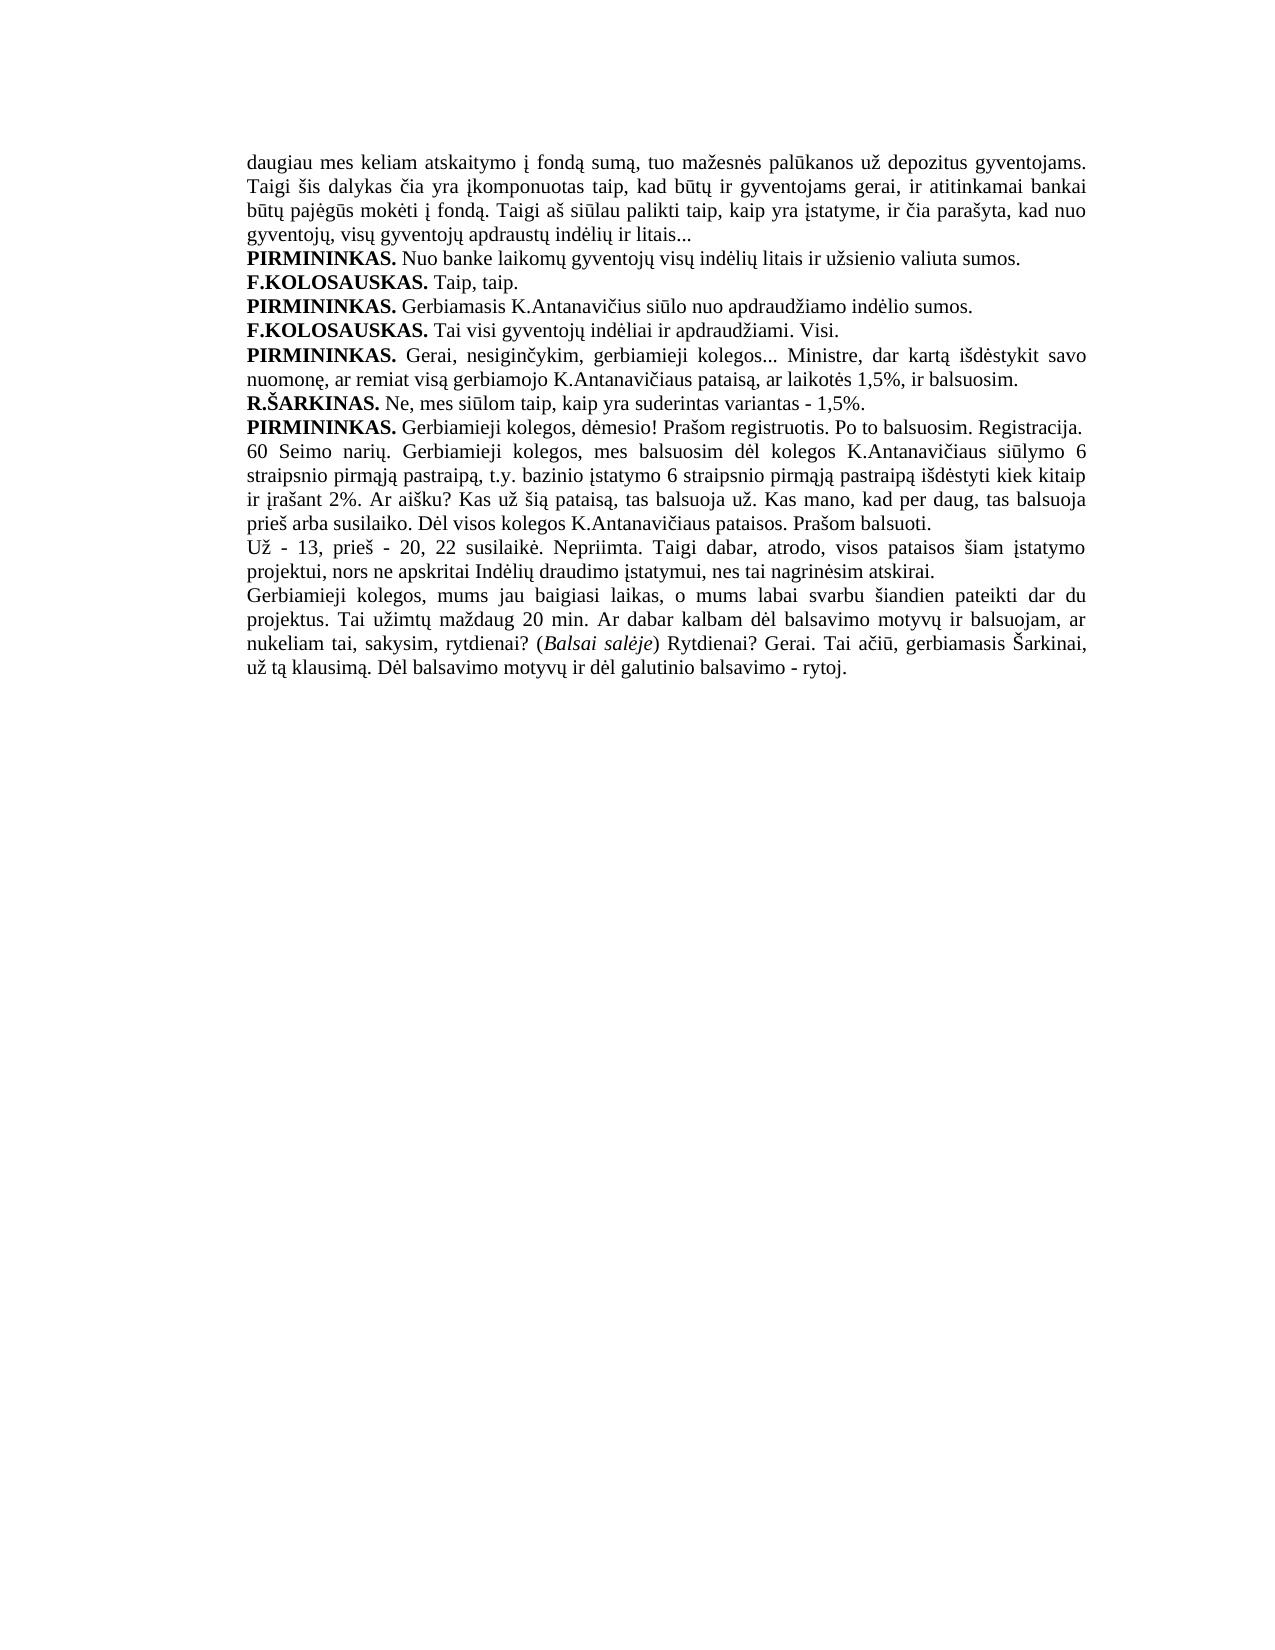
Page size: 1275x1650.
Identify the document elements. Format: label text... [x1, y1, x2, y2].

text PIRMININKAS. Gerbiamieji kolegos, dėmesio! Prašom registruotis. Po to balsuosim. Registracija. [247, 415, 1087, 439]
text daugiau mes keliam atskaitymo į fondą sumą, tuo mažesnės palūkanos už depozitus gyventojams. Taigi šis dalykas čia yra įkomponuotas taip, kad būtų ir gyventojams gerai, ir atitinkamai bankai būtų pajėgūs mokėti į fondą. Taigi aš siūlau palikti taip, kaip yra įstatyme, ir čia parašyta, kad nuo gyventojų, visų gyventojų apdraustų indėlių ir litais... [247, 150, 1087, 246]
text R.ŠARKINAS. Ne, mes siūlom taip, kaip yra suderintas variantas - 1,5%. [247, 391, 1087, 415]
text F.KOLOSAUSKAS. Taip, taip. [247, 270, 1087, 294]
text 60 Seimo narių. Gerbiamieji kolegos, mes balsuosim dėl kolegos K.Antanavičiaus siūlymo 6 straipsnio pirmąją pastraipą, t.y. bazinio įstatymo 6 straipsnio pirmąją pastraipą išdėstyti kiek kitaip ir įrašant 2%. Ar aišku? Kas už šią pataisą, tas balsuoja už. Kas mano, kad per daug, tas balsuoja prieš arba susilaiko. Dėl visos kolegos K.Antanavičiaus pataisos. Prašom balsuoti. [247, 439, 1087, 535]
text PIRMININKAS. Nuo banke laikomų gyventojų visų indėlių litais ir užsienio valiuta sumos. [247, 246, 1087, 270]
text PIRMININKAS. Gerai, nesiginčykim, gerbiamieji kolegos... Ministre, dar kartą išdėstykit savo nuomonę, ar remiat visą gerbiamojo K.Antanavičiaus pataisą, ar laikotės 1,5%, ir balsuosim. [247, 342, 1087, 391]
text Gerbiamieji kolegos, mums jau baigiasi laikas, o mums labai svarbu šiandien pateikti dar du projektus. Tai užimtų maždaug 20 min. Ar dabar kalbam dėl balsavimo motyvų ir balsuojam, ar nukeliam tai, sakysim, rytdienai? (Balsai salėje) Rytdienai? Gerai. Tai ačiū, gerbiamasis Šarkinai, už tą klausimą. Dėl balsavimo motyvų ir dėl galutinio balsavimo - rytoj. [247, 583, 1087, 679]
text PIRMININKAS. Gerbiamasis K.Antanavičius siūlo nuo apdraudžiamo indėlio sumos. [247, 294, 1087, 318]
text F.KOLOSAUSKAS. Tai visi gyventojų indėliai ir apdraudžiami. Visi. [247, 318, 1087, 342]
text Už - 13, prieš - 20, 22 susilaikė. Nepriimta. Taigi dabar, atrodo, visos pataisos šiam įstatymo projektui, nors ne apskritai Indėlių draudimo įstatymui, nes tai nagrinėsim atskirai. [247, 535, 1087, 583]
